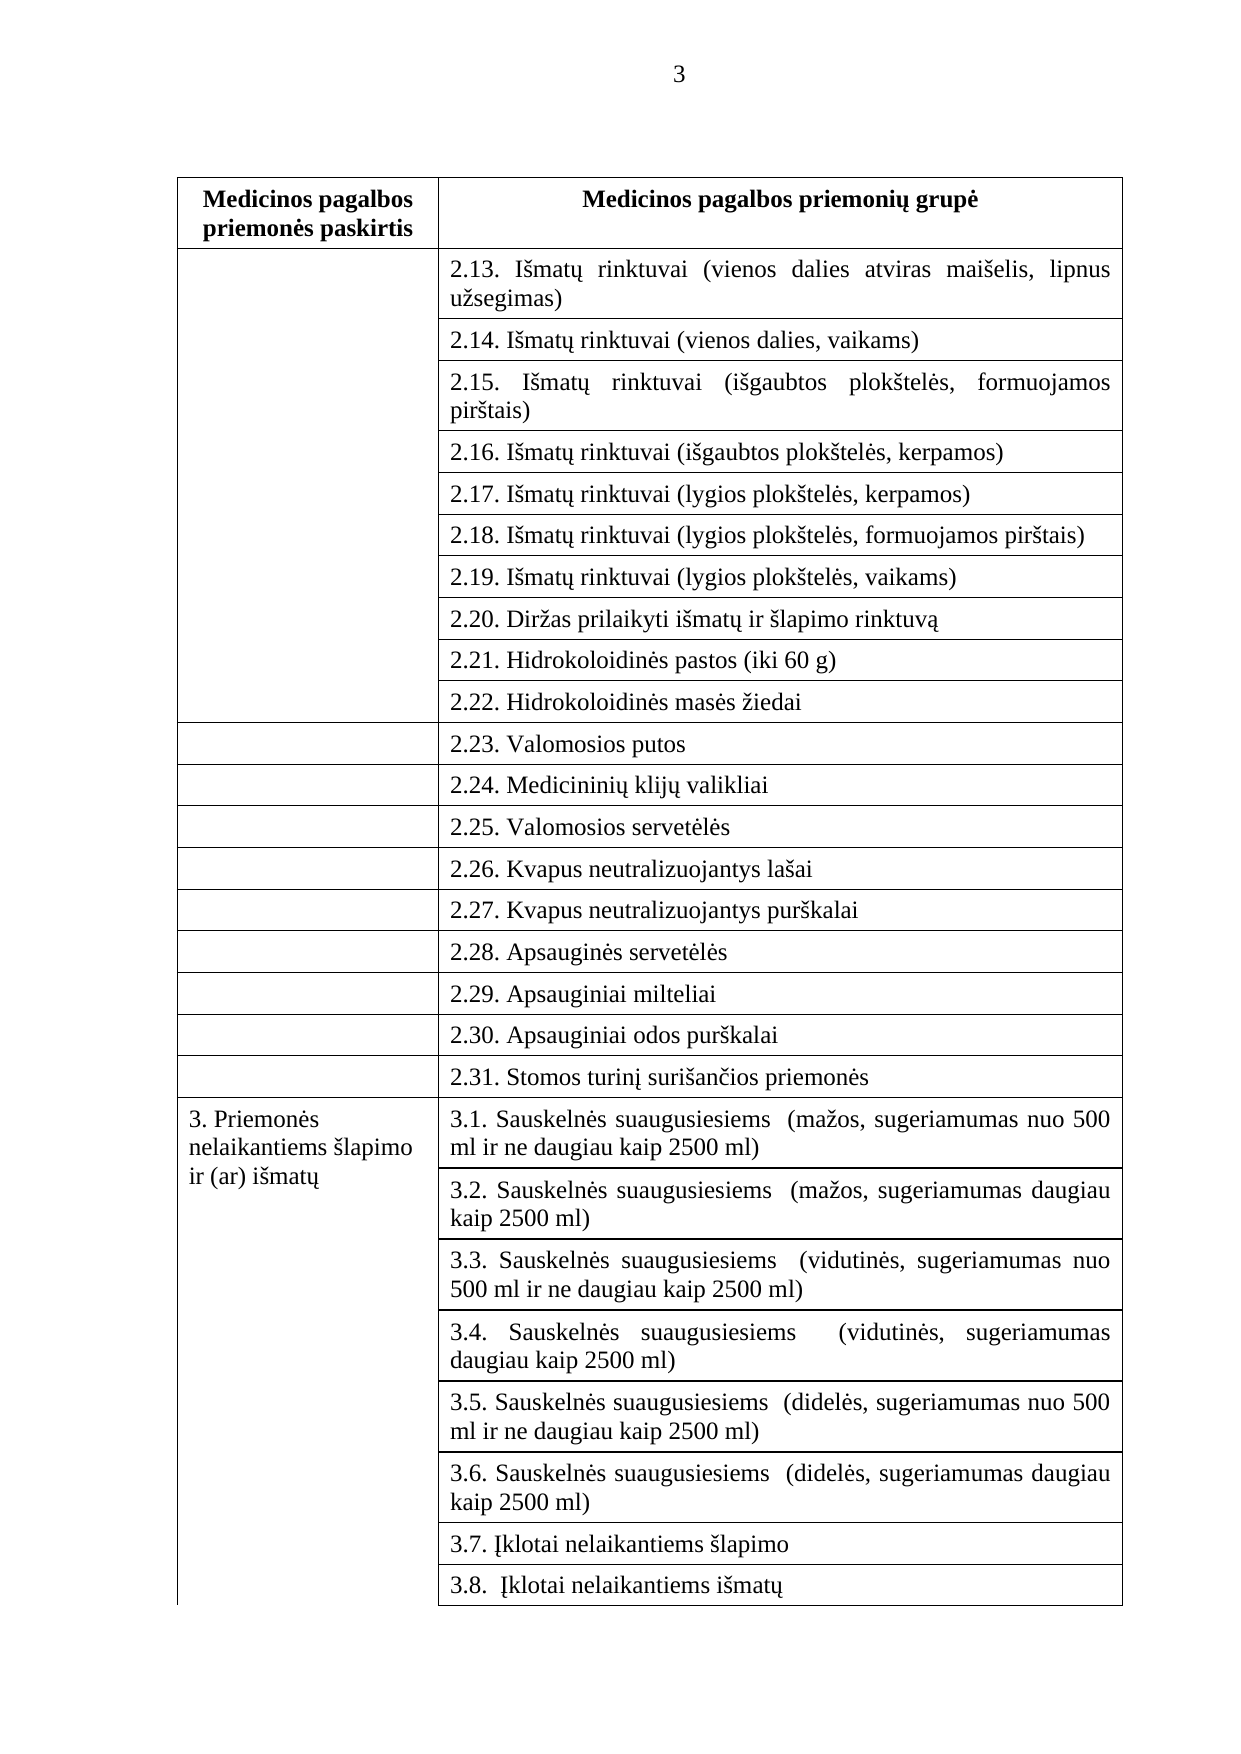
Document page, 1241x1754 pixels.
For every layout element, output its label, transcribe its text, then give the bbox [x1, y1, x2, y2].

table_cell 2.28. Apsauginės servetėlės [439, 931, 1122, 972]
table_cell 3.1. Sauskelnės suaugusiesiems (mažos, sugeriamumas nuo 500 ml ir ne daugiau kaip 2500 ml) [439, 1098, 1122, 1167]
table_cell 2.27. Kvapus neutralizuojantys purškalai [439, 890, 1122, 930]
table_cell 2.21. Hidrokoloidinės pastos (iki 60 g) [439, 640, 1122, 680]
table_cell 2.26. Kvapus neutralizuojantys lašai [439, 848, 1122, 888]
table_cell 2.20. Diržas prilaikyti išmatų ir šlapimo rinktuvą [439, 598, 1122, 638]
table_cell 2.30. Apsauginiai odos purškalai [439, 1015, 1122, 1055]
table_cell [178, 806, 438, 847]
table_cell 2.14. Išmatų rinktuvai (vienos dalies, vaikams) [439, 319, 1122, 360]
table_cell 2.31. Stomos turinį surišančios priemonės [439, 1056, 1122, 1097]
table_cell [178, 1015, 438, 1055]
table_cell 3.7. Įklotai nelaikantiems šlapimo [439, 1523, 1122, 1563]
table_cell 2.22. Hidrokoloidinės masės žiedai [439, 681, 1122, 722]
table_cell 2.15. Išmatų rinktuvai (išgaubtos plokštelės, formuojamos pirštais) [439, 361, 1122, 430]
table_cell 2.18. Išmatų rinktuvai (lygios plokštelės, formuojamos pirštais) [439, 515, 1122, 555]
table_cell [178, 765, 438, 805]
table_header Medicinos pagalbos priemonių grupė [439, 178, 1122, 248]
table_header Medicinos pagalbos priemonės paskirtis [178, 178, 438, 248]
table_cell [178, 723, 438, 763]
table_cell 2.16. Išmatų rinktuvai (išgaubtos plokštelės, kerpamos) [439, 431, 1122, 472]
table_cell 2.29. Apsauginiai milteliai [439, 973, 1122, 1013]
table_cell 3.3. Sauskelnės suaugusiesiems (vidutinės, sugeriamumas nuo 500 ml ir ne daugiau kaip 2500 ml) [439, 1240, 1122, 1309]
table_cell [178, 931, 438, 972]
table_cell [178, 1056, 438, 1097]
table_cell 3. Priemonės nelaikantiems šlapimo ir (ar) išmatų [178, 1098, 438, 1605]
table_cell [178, 973, 438, 1013]
table_cell 3.2. Sauskelnės suaugusiesiems (mažos, sugeriamumas daugiau kaip 2500 ml) [439, 1169, 1122, 1238]
table_cell [178, 249, 438, 722]
table_cell 3.5. Sauskelnės suaugusiesiems (didelės, sugeriamumas nuo 500 ml ir ne daugiau kaip 2500 ml) [439, 1382, 1122, 1451]
table_cell 3.4. Sauskelnės suaugusiesiems (vidutinės, sugeriamumas daugiau kaip 2500 ml) [439, 1311, 1122, 1380]
table_cell 2.13. Išmatų rinktuvai (vienos dalies atviras maišelis, lipnus užsegimas) [439, 249, 1122, 318]
table_cell 2.23. Valomosios putos [439, 723, 1122, 763]
table_cell [178, 890, 438, 930]
table_cell 2.17. Išmatų rinktuvai (lygios plokštelės, kerpamos) [439, 473, 1122, 513]
table_cell 2.19. Išmatų rinktuvai (lygios plokštelės, vaikams) [439, 556, 1122, 597]
table_cell [178, 848, 438, 888]
table_cell 3.6. Sauskelnės suaugusiesiems (didelės, sugeriamumas daugiau kaip 2500 ml) [439, 1453, 1122, 1522]
table_cell 2.25. Valomosios servetėlės [439, 806, 1122, 847]
table_cell 3.8. Įklotai nelaikantiems išmatų [439, 1565, 1122, 1605]
table_cell 2.24. Medicininių klijų valikliai [439, 765, 1122, 805]
